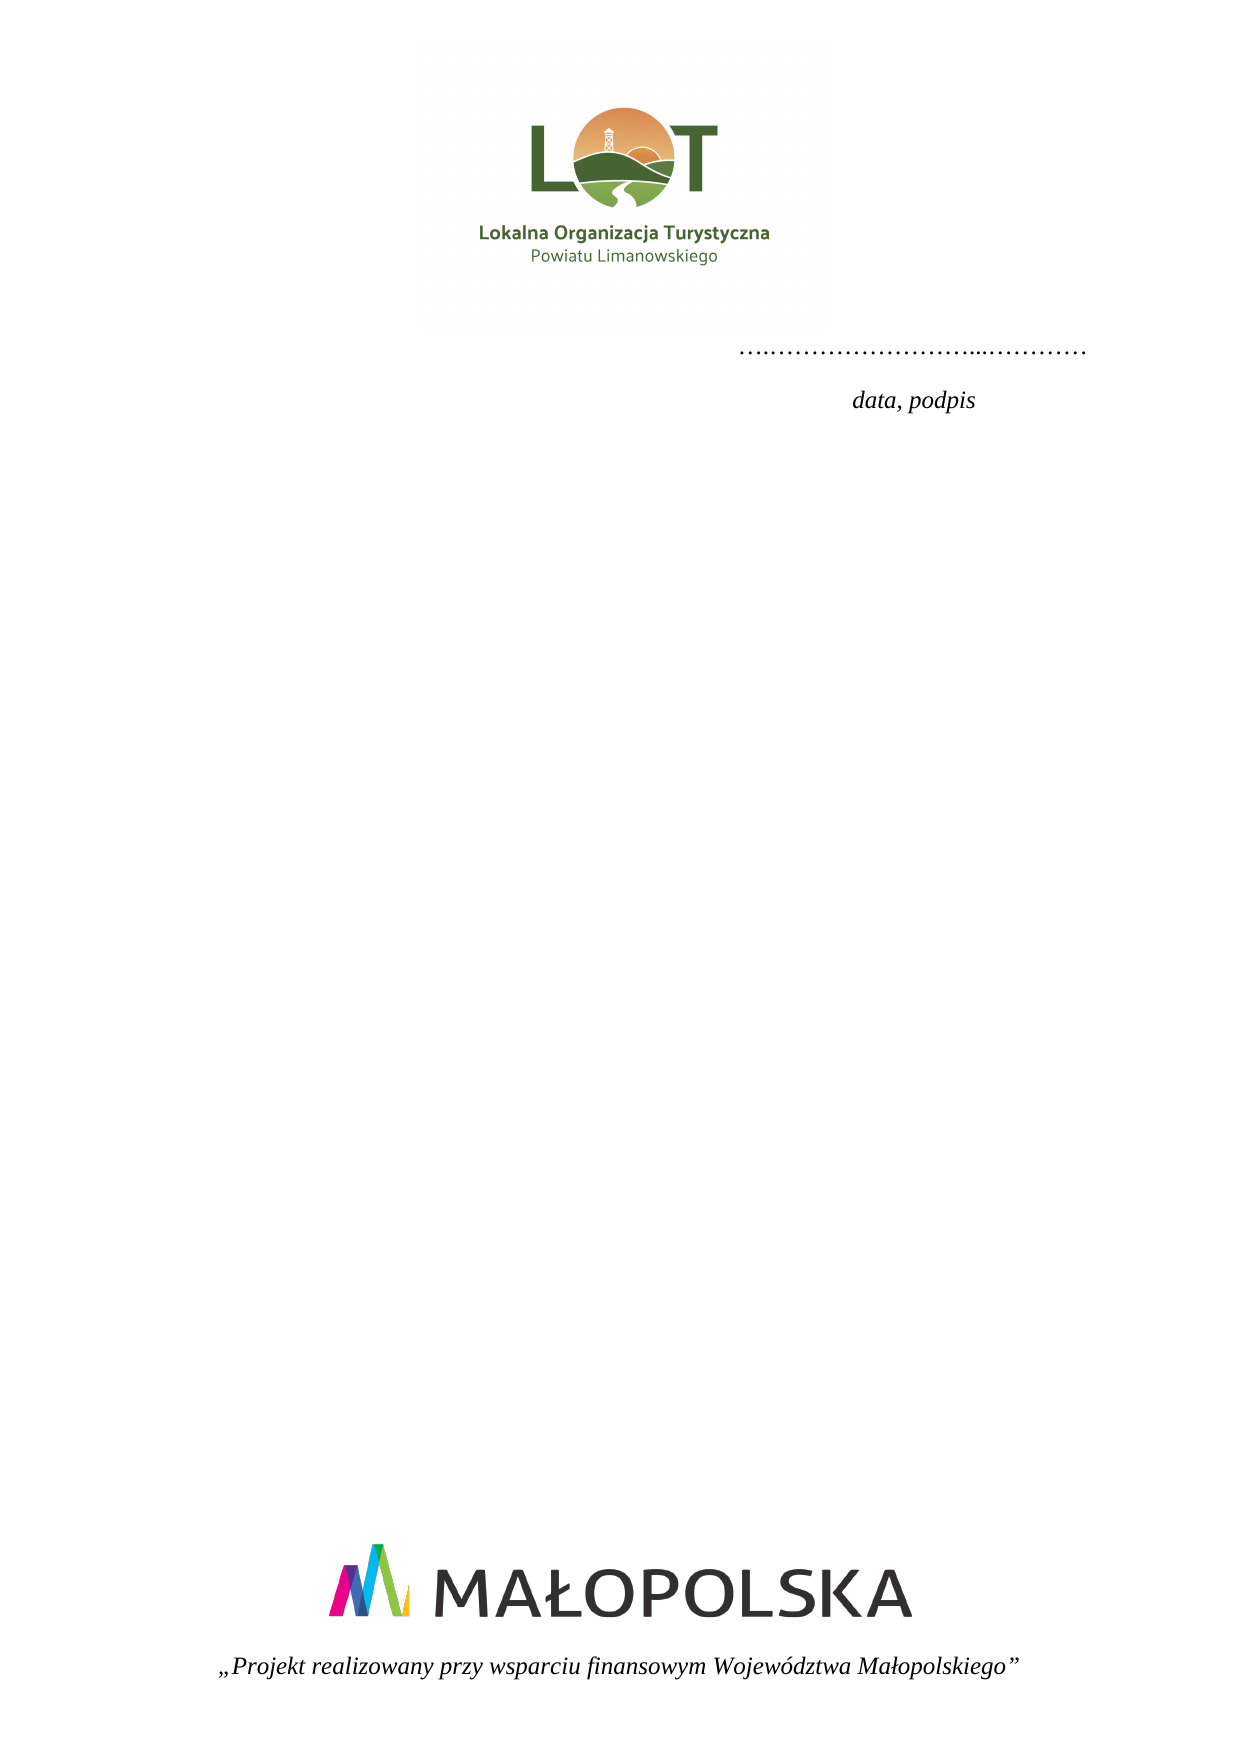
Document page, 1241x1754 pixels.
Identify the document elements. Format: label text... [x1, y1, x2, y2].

text data, podpis [738, 385, 1093, 413]
text ….……………………...………… [738, 331, 1093, 360]
